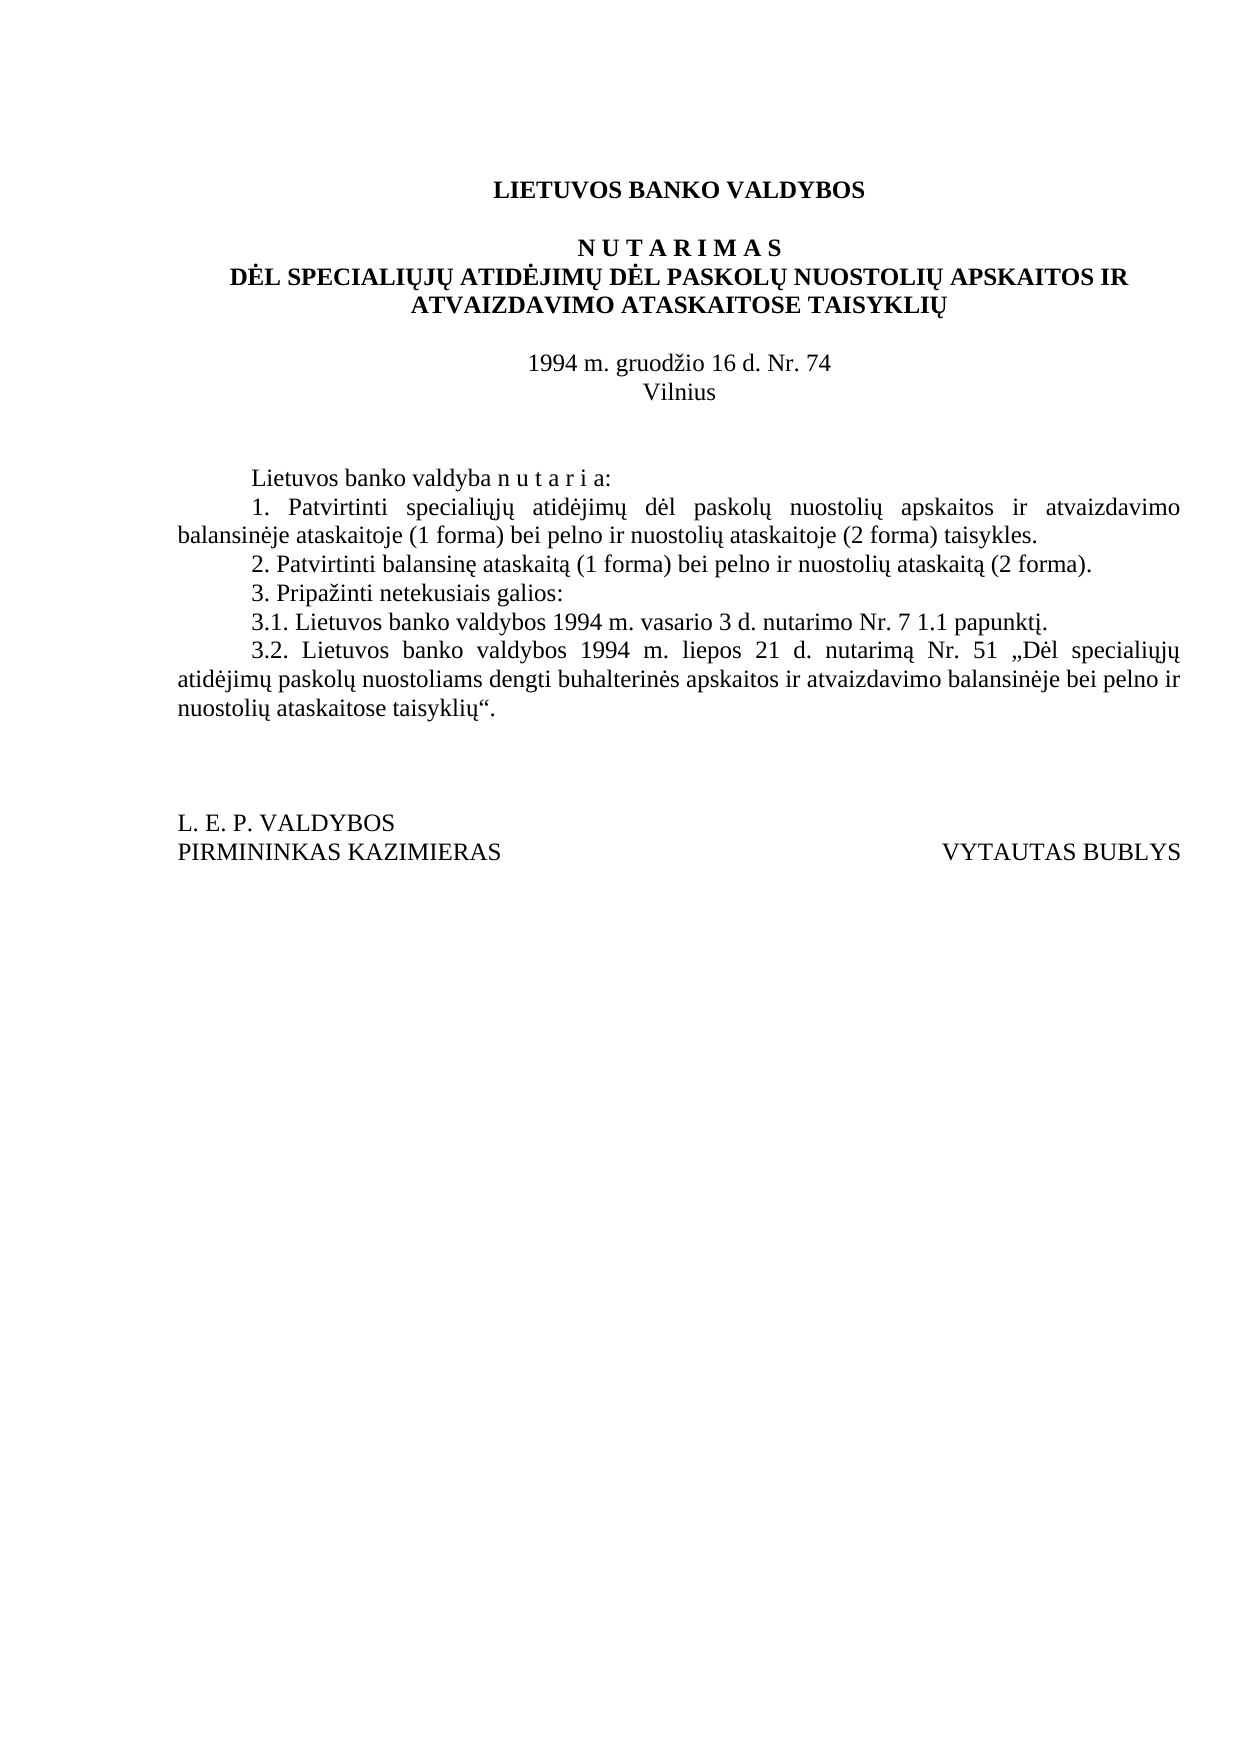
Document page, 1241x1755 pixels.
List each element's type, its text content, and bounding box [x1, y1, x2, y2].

text L. E. P. VALDYBOS [177, 808, 1181, 837]
text DĖL SPECIALIŲJŲ ATIDĖJIMŲ DĖL PASKOLŲ NUOSTOLIŲ APSKAITOS IR ATVAIZDAVIMO ATASKAITOSE TAISYKLIŲ [177, 262, 1181, 319]
text 3.1. Lietuvos banko valdybos 1994 m. vasario 3 d. nutarimo Nr. 7 1.1 papunktį. [177, 607, 1181, 636]
text 1994 m. gruodžio 16 d. Nr. 74 [177, 348, 1181, 377]
text 3.2. Lietuvos banko valdybos 1994 m. liepos 21 d. nutarimą Nr. 51 „Dėl specialiųjų atidėjimų paskolų nuostoliams dengti buhalterinės apskaitos ir atvaizdavimo balansinėje bei pelno ir nuostolių ataskaitose taisyklių“. [177, 636, 1181, 722]
text LIETUVOS BANKO VALDYBOS [177, 176, 1181, 204]
text PIRMININKAS KAZIMIERAS VYTAUTAS BUBLYS [177, 837, 1181, 866]
text Vilnius [177, 377, 1181, 406]
text Lietuvos banko valdyba nutaria: [177, 463, 1181, 492]
text 1. Patvirtinti specialiųjų atidėjimų dėl paskolų nuostolių apskaitos ir atvaizdavimo balansinėje ataskaitoje (1 forma) bei pelno ir nuostolių ataskaitoje (2 forma) taisykles. [177, 492, 1181, 549]
text 3. Pripažinti netekusiais galios: [177, 578, 1181, 607]
text 2. Patvirtinti balansinę ataskaitą (1 forma) bei pelno ir nuostolių ataskaitą (2 forma). [177, 549, 1181, 578]
text N U T A R I M A S [177, 233, 1181, 262]
